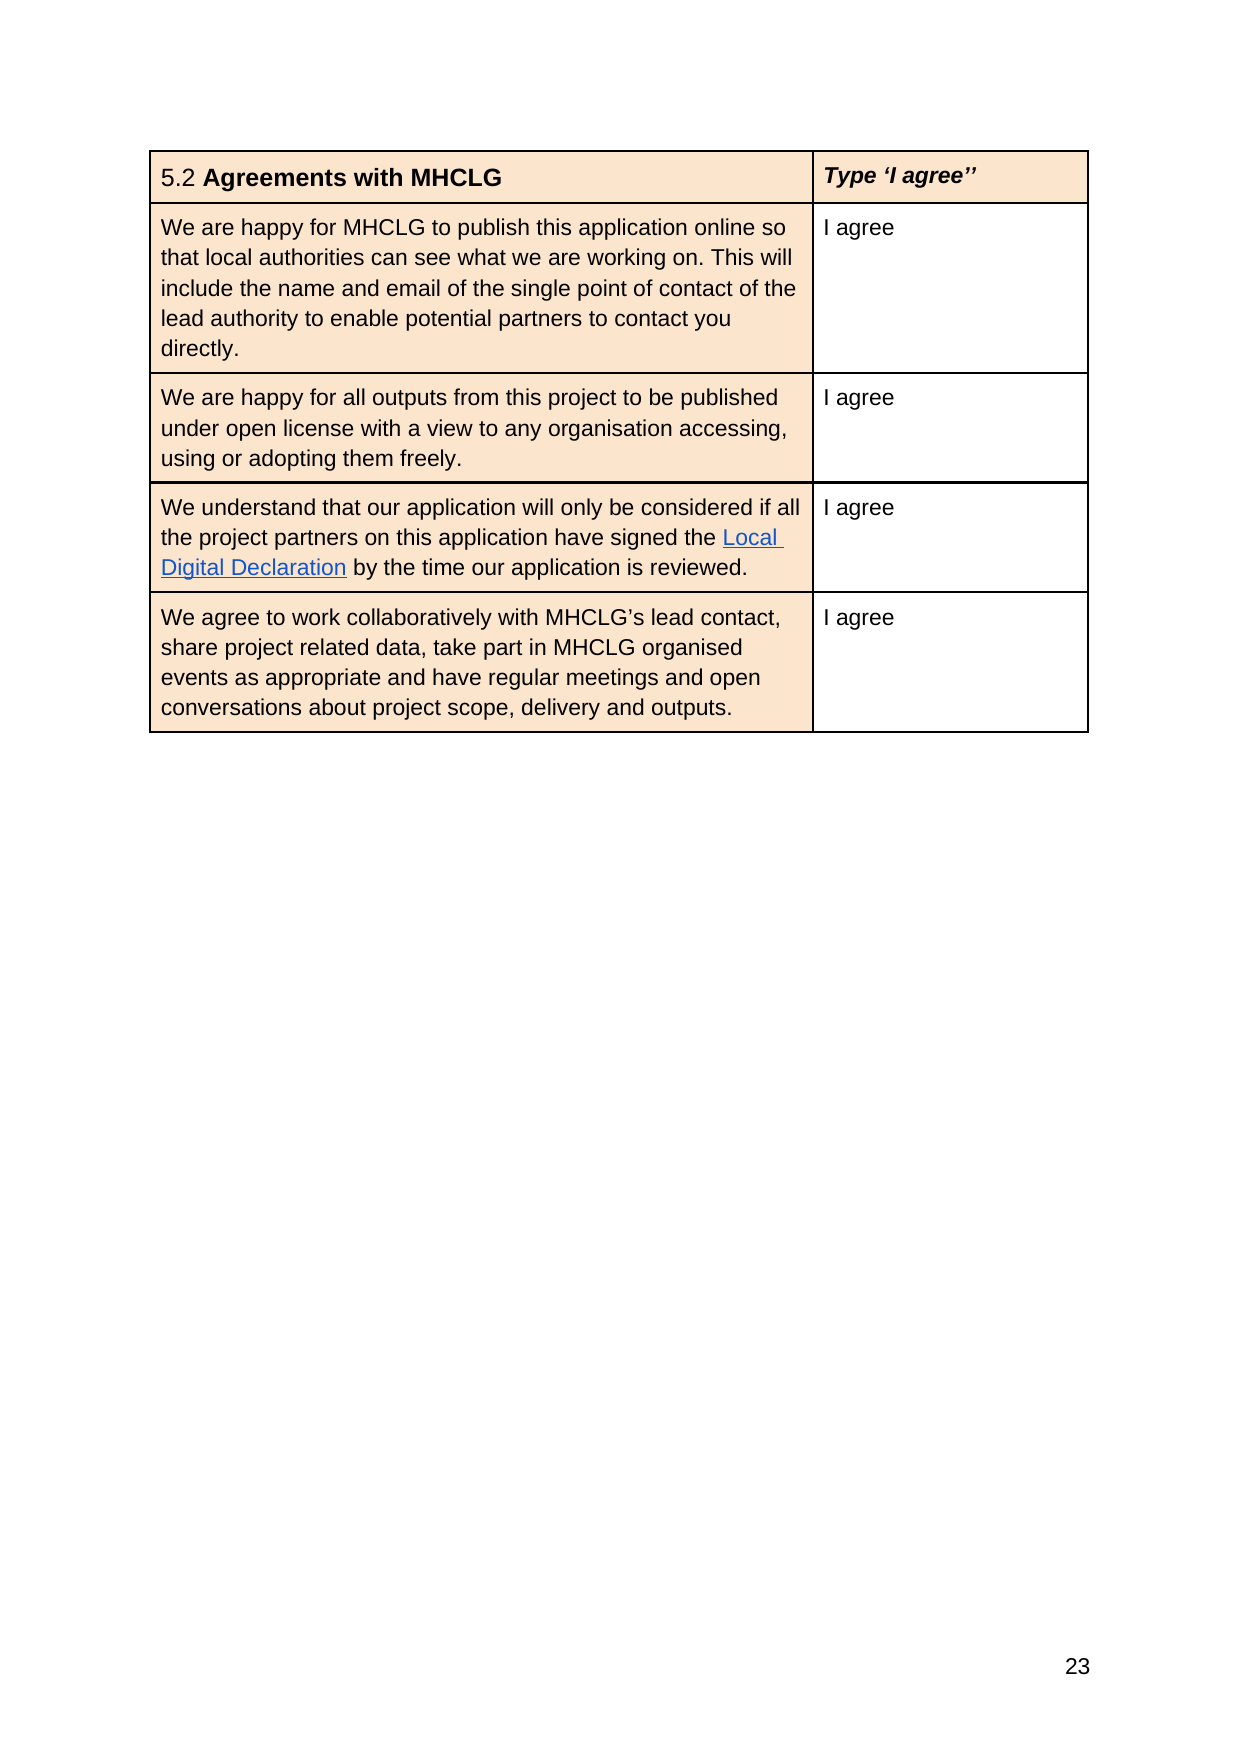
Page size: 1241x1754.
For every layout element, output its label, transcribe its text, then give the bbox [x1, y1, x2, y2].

table_header 5.2 Agreements with MHCLG [151, 152, 812, 202]
table_cell We are happy for all outputs from this project to be published under open license with a view to any organisation accessing, using or adopting them freely. [151, 374, 812, 481]
table_cell I agree [814, 374, 1087, 481]
table_cell I agree [814, 593, 1087, 731]
table_cell We are happy for MHCLG to publish this application online so that local authorities can see what we are working on. This will include the name and email of the single point of contact of the lead authority to enable potential partners to contact you directly. [151, 204, 812, 372]
table_cell I agree [814, 204, 1087, 372]
table_cell I agree [814, 484, 1087, 591]
table_header Type ‘I agree’’ [814, 152, 1087, 202]
table_cell We agree to work collaboratively with MHCLG’s lead contact, share project related data, take part in MHCLG organised events as appropriate and have regular meetings and open conversations about project scope, delivery and outputs. [151, 593, 812, 731]
table_cell We understand that our application will only be considered if all the project partners on this application have signed the Local Digital Declaration by the time our application is reviewed. [151, 484, 812, 591]
